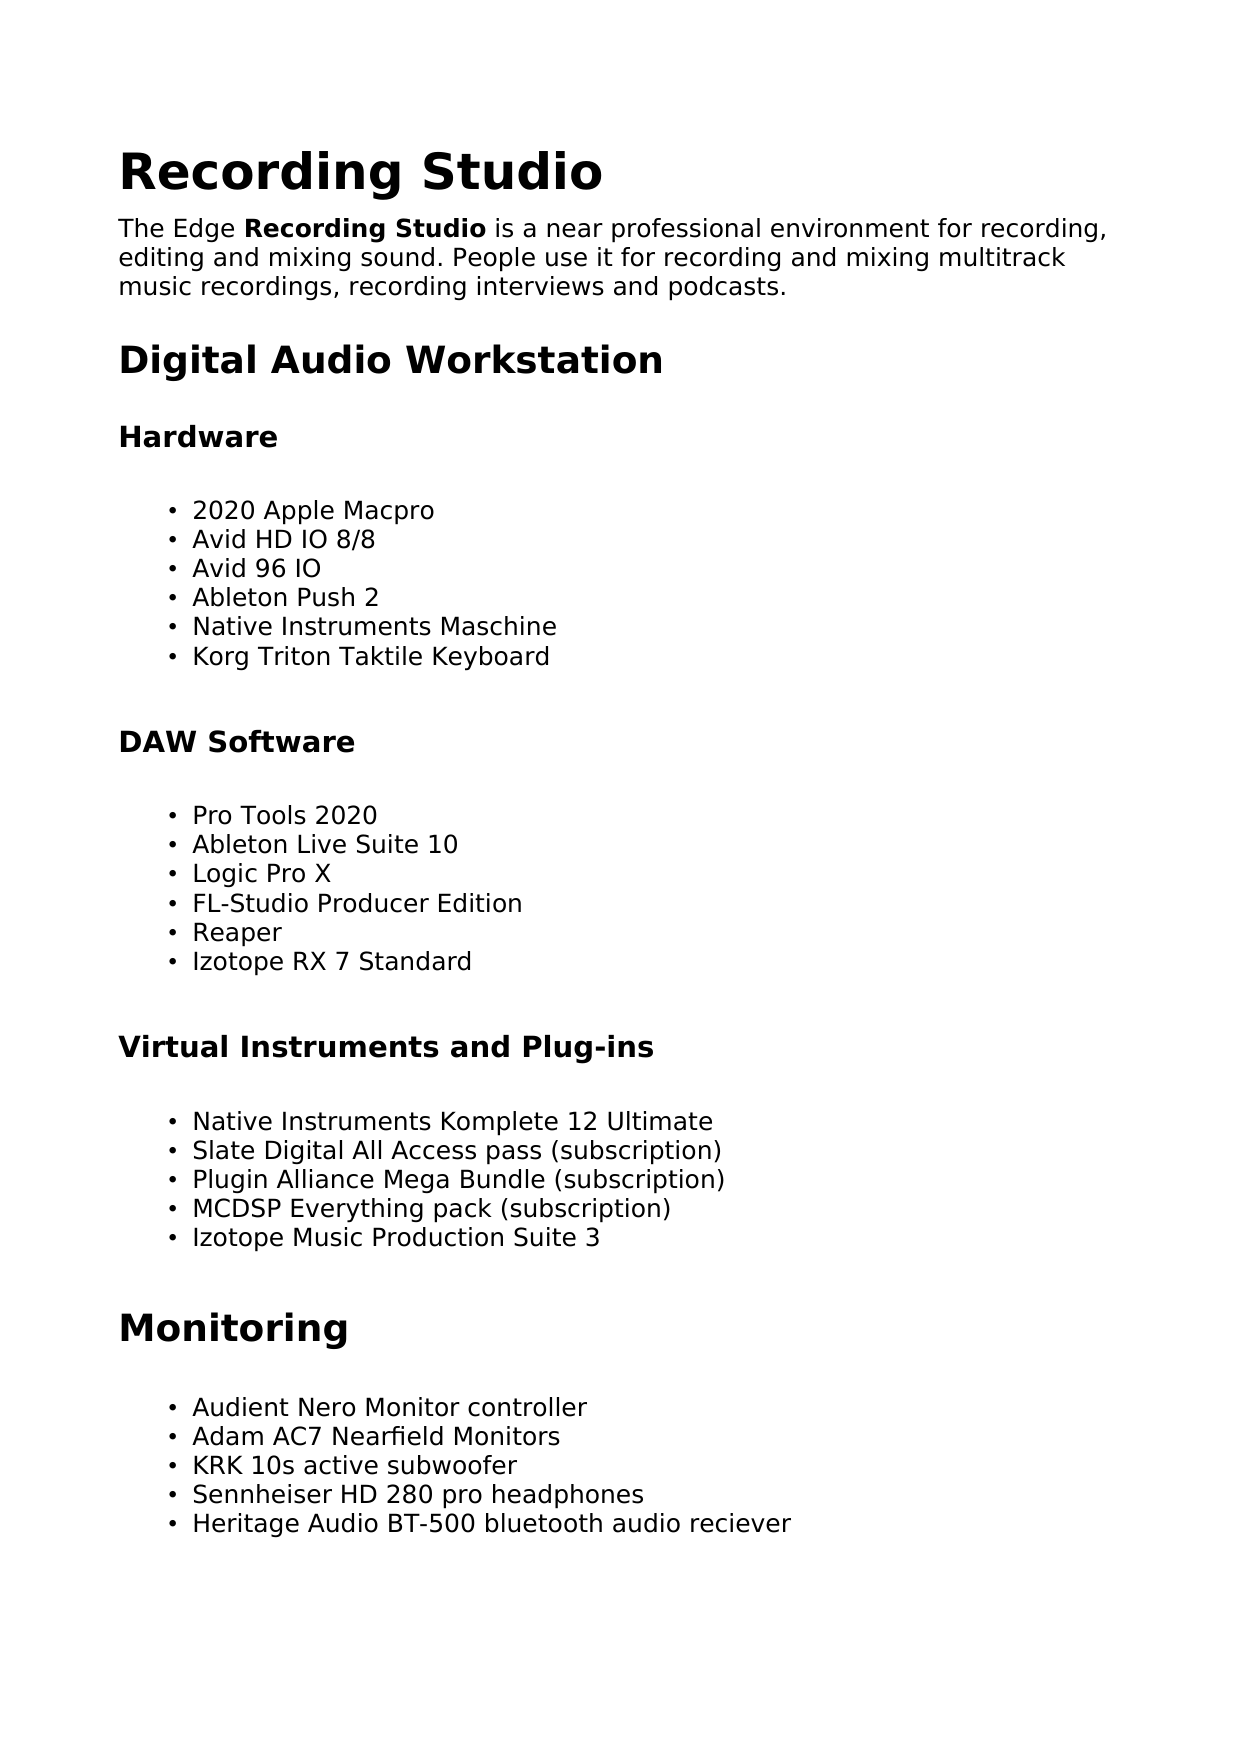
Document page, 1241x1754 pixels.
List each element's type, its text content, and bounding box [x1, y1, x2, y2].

list Ableton Live Suite 10 [177, 831, 1122, 860]
list Adam AC7 Nearfield Monitors [177, 1422, 1122, 1451]
list Sennheiser HD 280 pro headphones [177, 1480, 1122, 1509]
list MCDSP Everything pack (subscription) [177, 1194, 1122, 1223]
list Avid 96 IO [177, 554, 1122, 583]
subtitle Virtual Instruments and Plug-ins [118, 1031, 1122, 1065]
list Plugin Alliance Mega Bundle (subscription) [177, 1165, 1122, 1194]
list Reaper [177, 918, 1122, 947]
subtitle Recording Studio [118, 143, 1122, 201]
list Izotope Music Production Suite 3 [177, 1223, 1122, 1253]
list Logic Pro X [177, 860, 1122, 889]
list Izotope RX 7 Standard [177, 947, 1122, 976]
list 2020 Apple Macpro [177, 496, 1122, 525]
text The Edge Recording Studio is a near professional environment for recording, editing and mixing sound. People use it for recording and mixing multitrack music recordings, recording interviews and podcasts. [118, 214, 1122, 301]
list Avid HD IO 8/8 [177, 525, 1122, 554]
list Native Instruments Maschine [177, 613, 1122, 642]
list Audient Nero Monitor controller [177, 1393, 1122, 1422]
subtitle Hardware [118, 420, 1122, 454]
subtitle Monitoring [118, 1307, 1122, 1351]
list Slate Digital All Access pass (subscription) [177, 1136, 1122, 1165]
list Ableton Push 2 [177, 583, 1122, 613]
list Korg Triton Taktile Keyboard [177, 642, 1122, 671]
list Heritage Audio BT-500 bluetooth audio reciever [177, 1509, 1122, 1538]
subtitle DAW Software [118, 725, 1122, 759]
list KRK 10s active subwoofer [177, 1451, 1122, 1480]
list Pro Tools 2020 [177, 801, 1122, 831]
list FL-Studio Producer Edition [177, 889, 1122, 918]
list Native Instruments Komplete 12 Ultimate [177, 1107, 1122, 1136]
subtitle Digital Audio Workstation [118, 339, 1122, 382]
